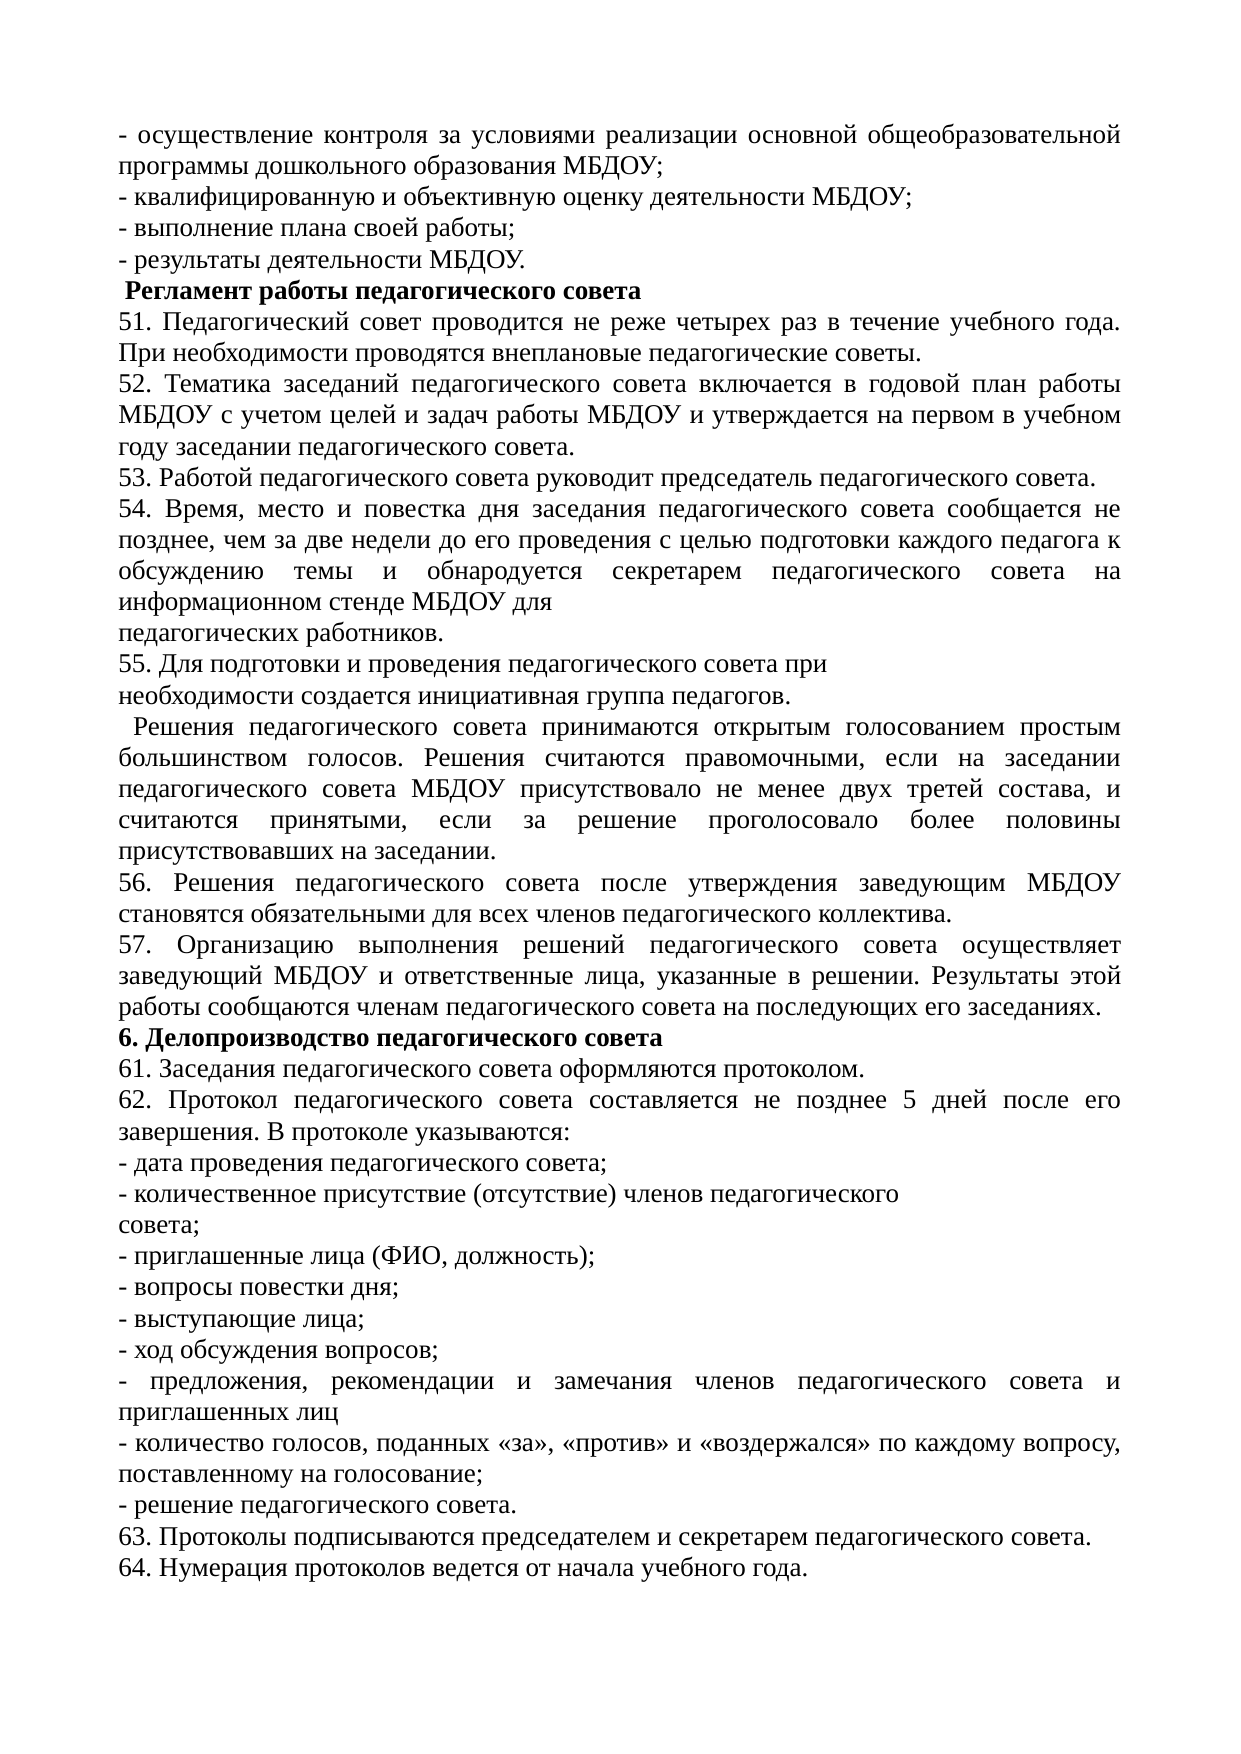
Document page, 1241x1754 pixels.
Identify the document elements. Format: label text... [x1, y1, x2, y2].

list Организацию выполнения решений педагогического совета осуществляет заведующий МБДОУ и ответственные лица, указанные в решении. Результаты этой работы сообщаются членам педагогического совета на последующих его заседаниях. [118, 928, 1122, 1021]
list Для подготовки и проведения педагогического совета при [118, 648, 1122, 679]
list Нумерация протоколов ведется от начала учебного года. [118, 1551, 1122, 1582]
list количество голосов, поданных «за», «против» и «воздержался» по каждому вопросу, поставленному на голосование; [118, 1426, 1122, 1488]
list Заседания педагогического совета оформляются протоколом. [118, 1052, 1122, 1084]
list квалифицированную и объективную оценку деятельности МБДОУ; [118, 180, 1122, 212]
text педагогических работников. [118, 616, 1122, 648]
list выступающие лица; [118, 1302, 1122, 1333]
list Работой педагогического совета руководит председатель педагогического совета. [118, 461, 1122, 492]
list количественное присутствие (отсутствие) членов педагогического [118, 1177, 1122, 1208]
list Протоколы подписываются председателем и секретарем педагогического совета. [118, 1520, 1122, 1551]
list приглашенные лица (ФИО, должность); [118, 1239, 1122, 1271]
text необходимости создается инициативная группа педагогов. [118, 679, 1122, 710]
list Решения педагогического совета после утверждения заведующим МБДОУ становятся обязательными для всех членов педагогического коллектива. [118, 866, 1122, 928]
list дата проведения педагогического совета; [118, 1146, 1122, 1177]
list Педагогический совет проводится не реже четырех раз в течение учебного года. При необходимости проводятся внеплановые педагогические советы. [118, 305, 1122, 367]
list осуществление контроля за условиями реализации основной общеобразовательной программы дошкольного образования МБДОУ; [118, 118, 1122, 180]
text 6. Делопроизводство педагогического совета [118, 1021, 1122, 1052]
list решение педагогического совета. [118, 1488, 1122, 1520]
text совета; [118, 1208, 1122, 1239]
list Тематика заседаний педагогического совета включается в годовой план работы МБДОУ с учетом целей и задач работы МБДОУ и утверждается на первом в учебном году заседании педагогического совета. [118, 367, 1122, 461]
text Регламент работы педагогического совета [118, 274, 1122, 305]
list результаты деятельности МБДОУ. [118, 243, 1122, 274]
list выполнение плана своей работы; [118, 212, 1122, 243]
list вопросы повестки дня; [118, 1271, 1122, 1302]
text Решения педагогического совета принимаются открытым голосованием простым большинством голосов. Решения считаются правомочными, если на заседании педагогического совета МБДОУ присутствовало не менее двух третей состава, и считаются принятыми, если за решение проголосовало более половины присутствовавших на заседании. [118, 710, 1122, 866]
list Протокол педагогического совета составляется не позднее 5 дней после его завершения. В протоколе указываются: [118, 1084, 1122, 1146]
list ход обсуждения вопросов; [118, 1333, 1122, 1364]
list Время, место и повестка дня заседания педагогического совета сообщается не позднее, чем за две недели до его проведения с целью подготовки каждого педагога к обсуждению темы и обнародуется секретарем педагогического совета на информационном стенде МБДОУ для [118, 492, 1122, 616]
list предложения, рекомендации и замечания членов педагогического совета и приглашенных лиц [118, 1364, 1122, 1426]
